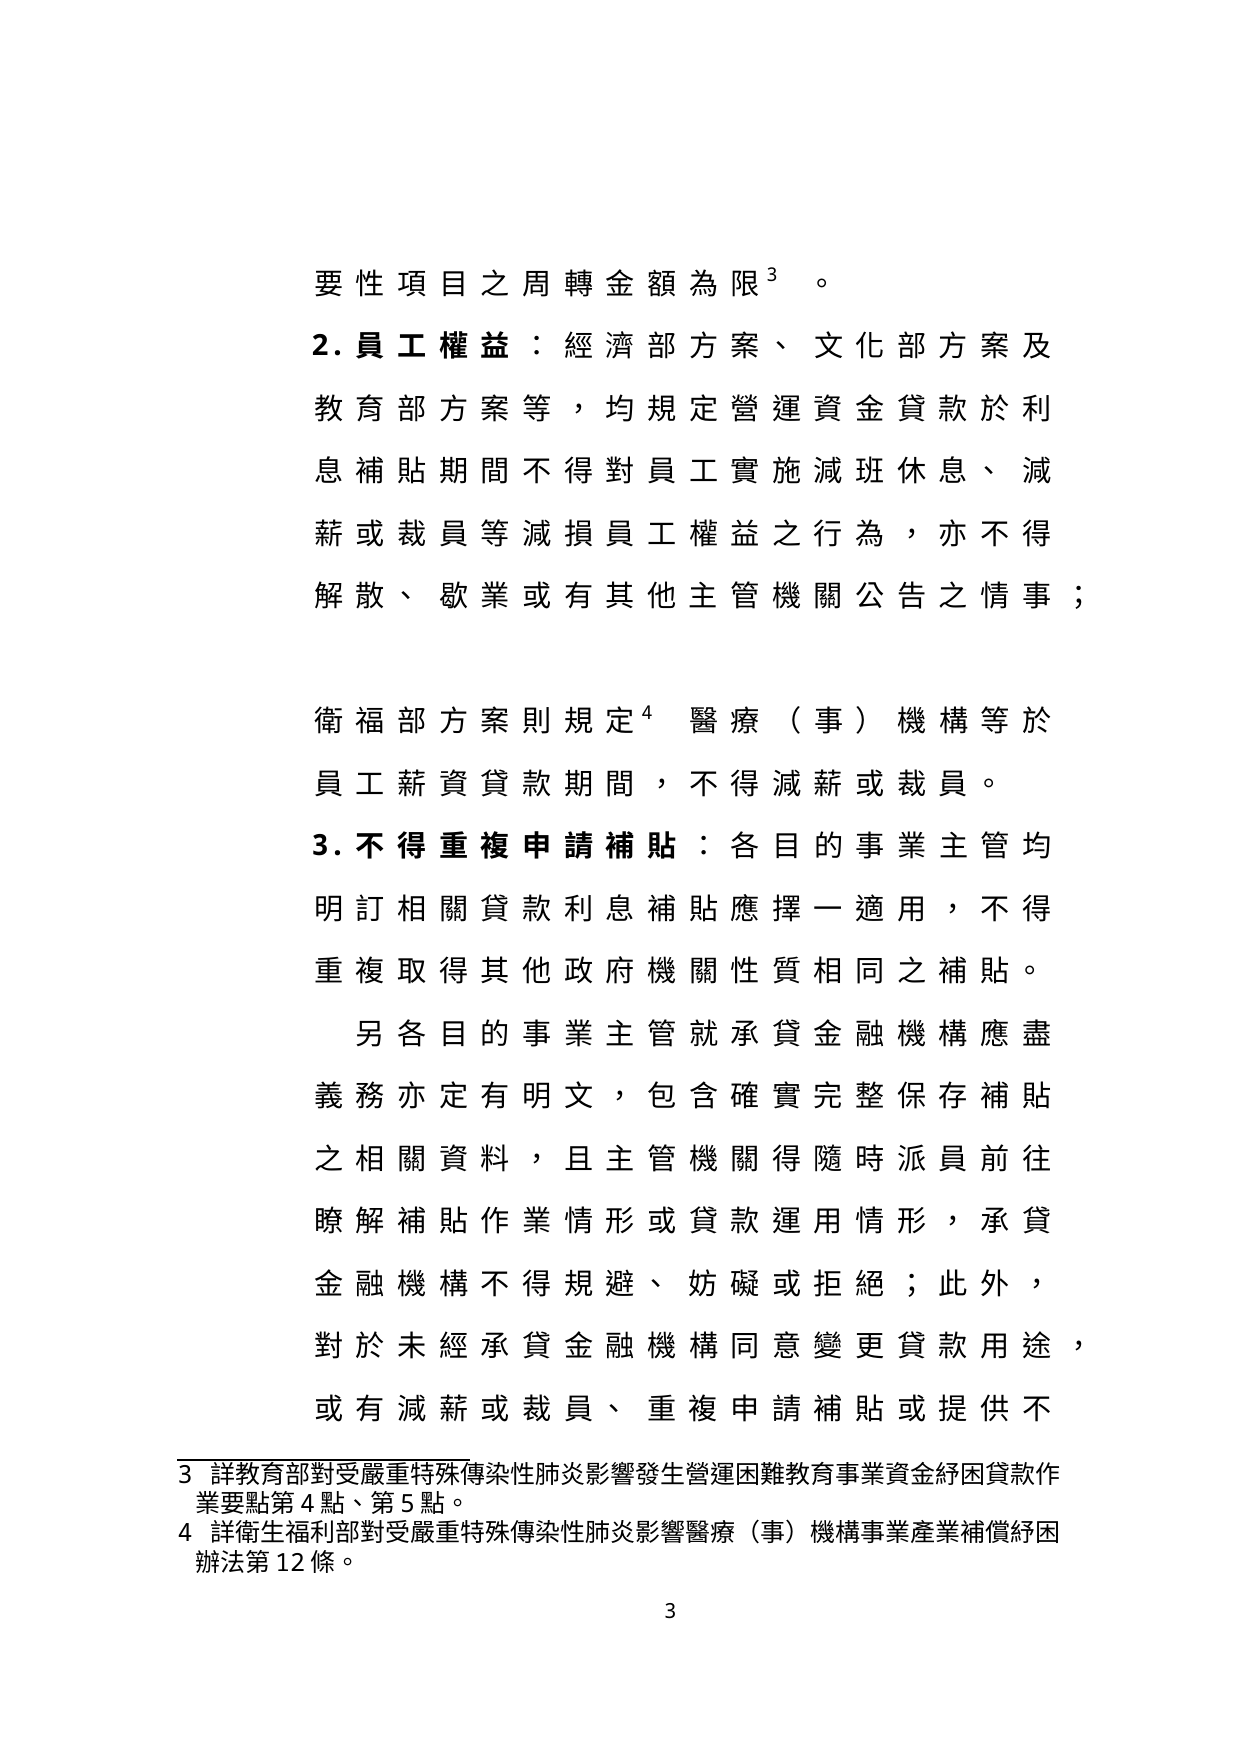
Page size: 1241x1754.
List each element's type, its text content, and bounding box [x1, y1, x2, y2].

text 詳教育部對受嚴重特殊傳染性肺炎影響發生營運困難教育事業資金紓困貸款作業要點第4點、第5點。 [177, 1460, 1063, 1518]
text 2.員工權益：經濟部方案、文化部方案及教育部方案等，均規定營運資金貸款於利息補貼期間不得對員工實施減班休息、減薪或裁員等減損員工權益之行為，亦不得解散、歇業或有其他主管機關公告之情事；衛福部方案則規定醫療（事）機構等於員工薪資貸款期間，不得減薪或裁員。 [271, 302, 1058, 802]
text 3.不得重複申請補貼：各目的事業主管均明訂相關貸款利息補貼應擇一適用，不得重複取得其他政府機關性質相同之補貼。 [271, 802, 1058, 990]
text 1.貸款用途：經濟部方案之營運資金貸款以支付員工薪資及廠房、營業場所或辦公場所之租金為限；交通部方案關於航運業及航空業之融通貸款於利息補貼期間應優先支付員工薪資；教育部方案之營運資金貸款以支付員工薪資及營業場所或辦公場所之租金為限、短期周轉金貸款除同營運資金貸款用途外，以支付其他營運必要性項目之周轉金額為限。 [271, 177, 1058, 302]
text 另各目的事業主管就承貸金融機構應盡義務亦定有明文，包含確實完整保存補貼之相關資料，且主管機關得隨時派員前往瞭解補貼作業情形或貸款運用情形，承貸金融機構不得規避、妨礙或拒絕；此外，對於未經承貸金融機構同意變更貸款用途，或有減薪或裁員、重複申請補貼或提供不實資料等違反相關規定者，承貸金融機構應即收回貸款或補貼之利息。 [271, 990, 1058, 1427]
text 詳衛生福利部對受嚴重特殊傳染性肺炎影響醫療（事）機構事業產業補償紓困辦法第12條。 [177, 1518, 1063, 1577]
